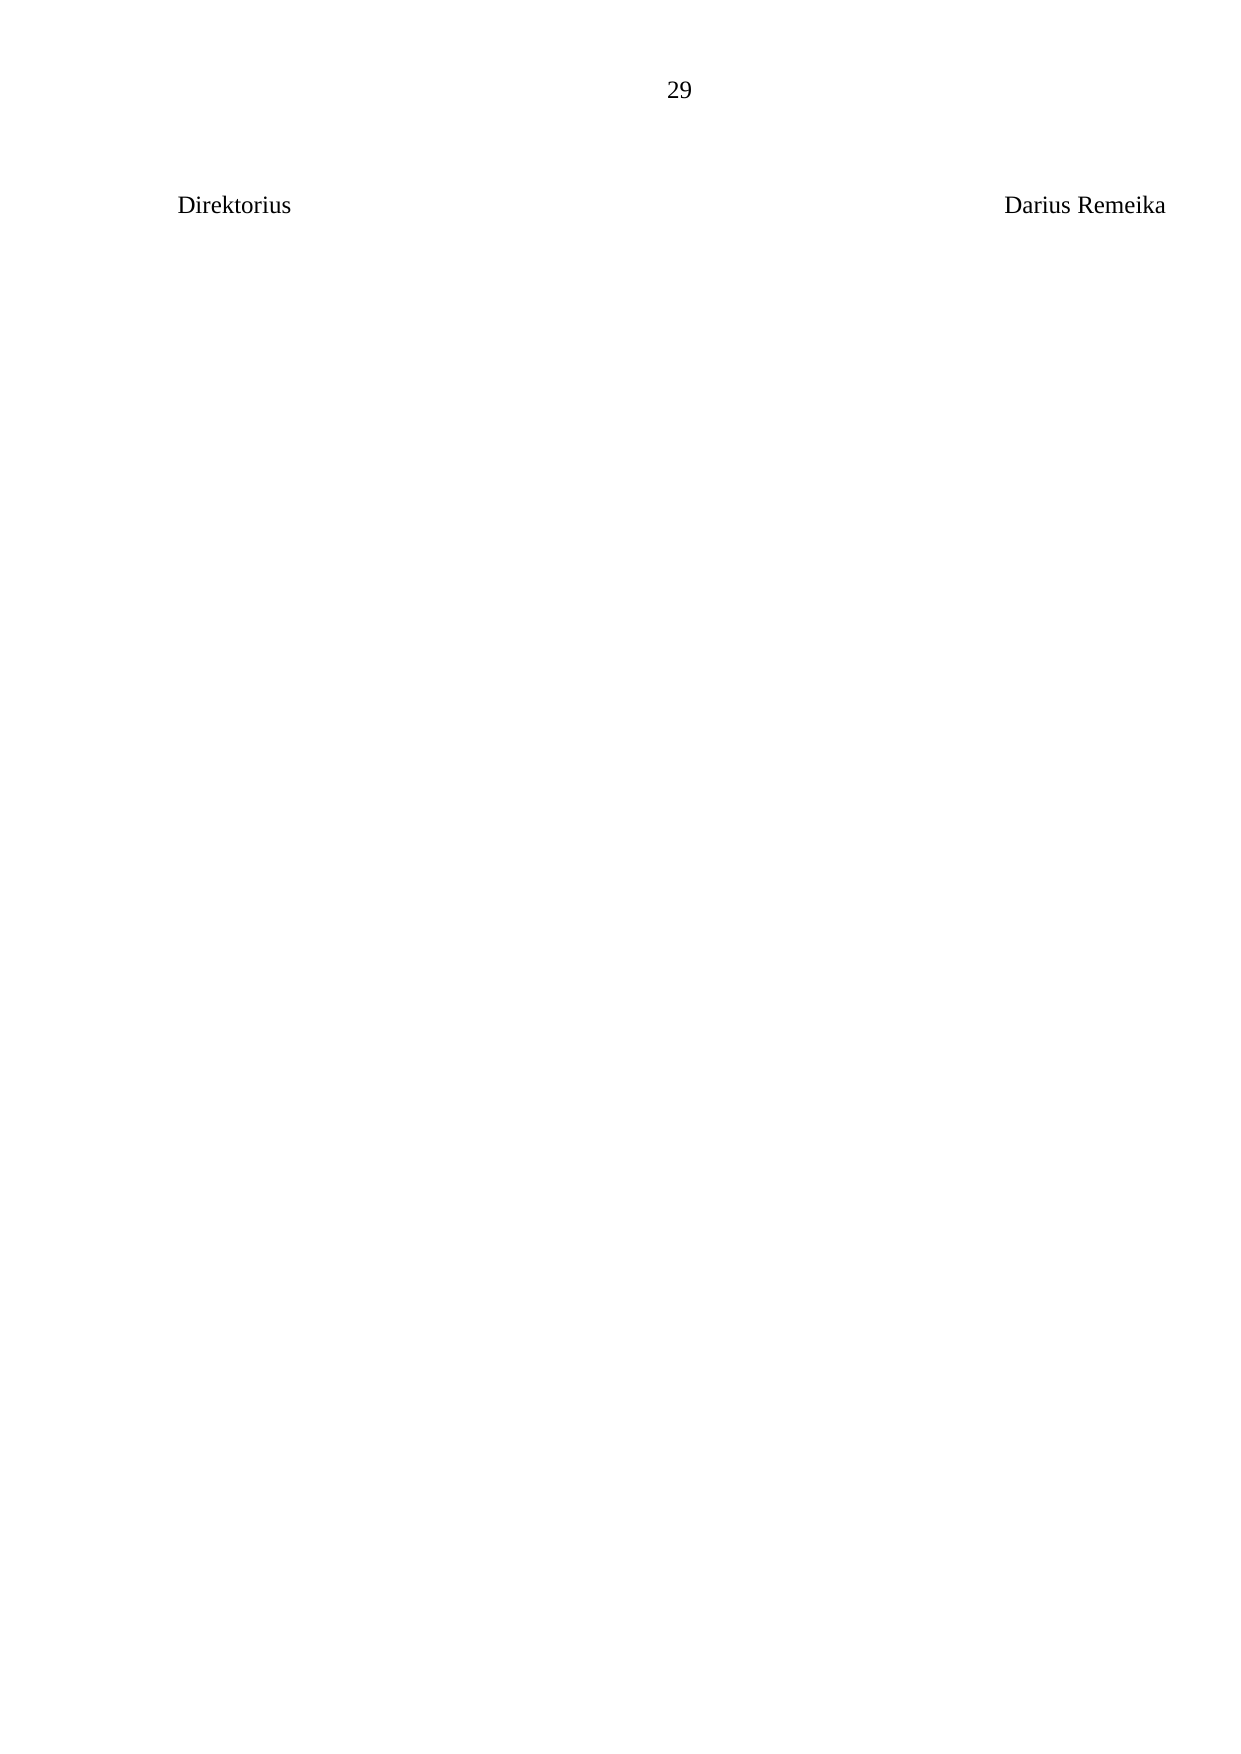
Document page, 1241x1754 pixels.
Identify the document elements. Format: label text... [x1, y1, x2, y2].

text Direktorius Darius Remeika [177, 190, 1181, 219]
